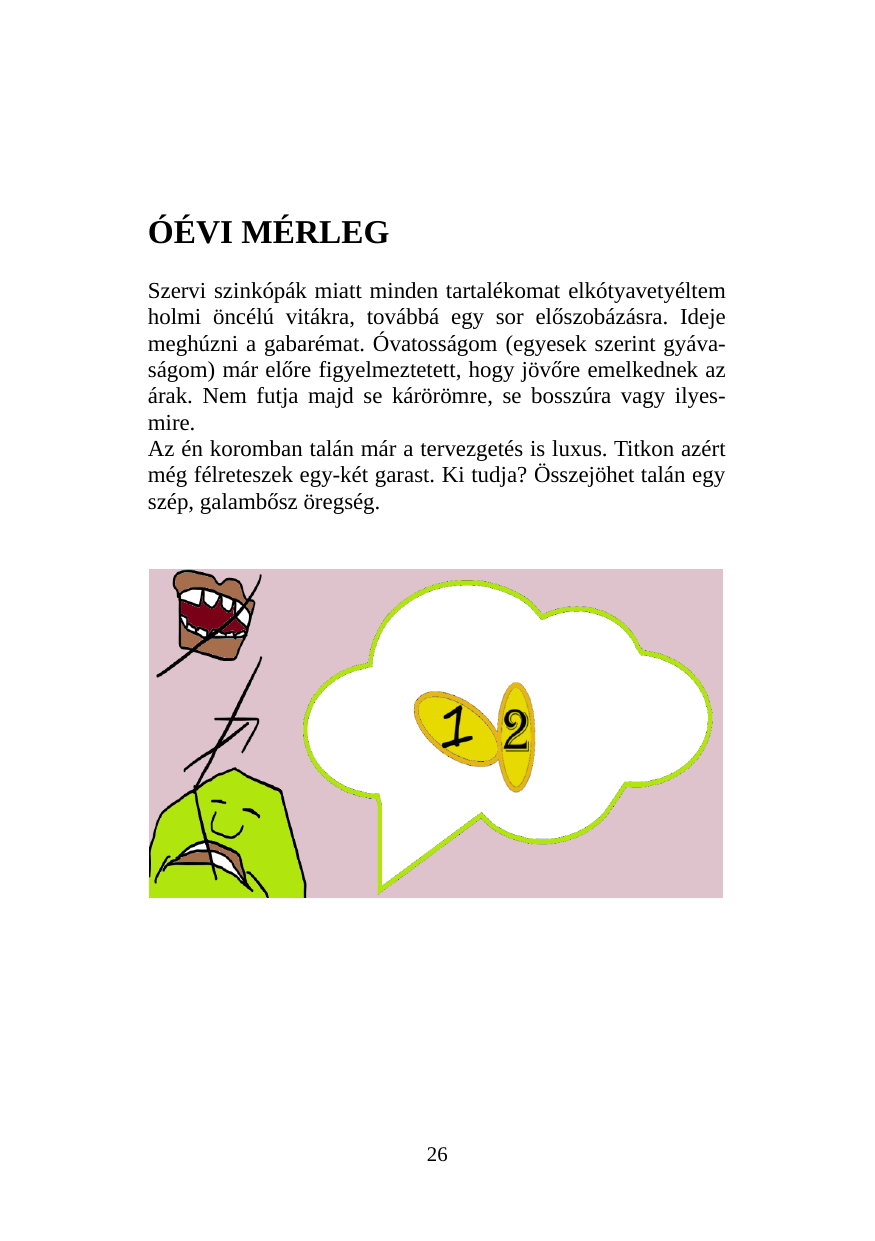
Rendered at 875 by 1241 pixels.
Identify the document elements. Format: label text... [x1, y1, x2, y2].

picture [149, 568, 723, 899]
text Az én koromban talán már a tervezgetés is luxus. Titkon azért még félreteszek egy-két garast. Ki tudja? Összejöhet talán egy szép, galambősz öregség. [148, 435, 726, 514]
text ÓÉVI MÉRLEG [148, 212, 726, 251]
text Szervi szinkópák miatt minden tartalékomat elkótyavetyéltem holmi öncélú vitákra, továbbá egy sor előszobázásra. Ideje meghúzni a gabarémat. Óvatosságom (egyesek szerint gyáva-ságom) már előre figyelmeztetett, hogy jövőre emelkednek az árak. Nem futja majd se kárörömre, se bosszúra vagy ilyes-mire. [148, 277, 726, 435]
